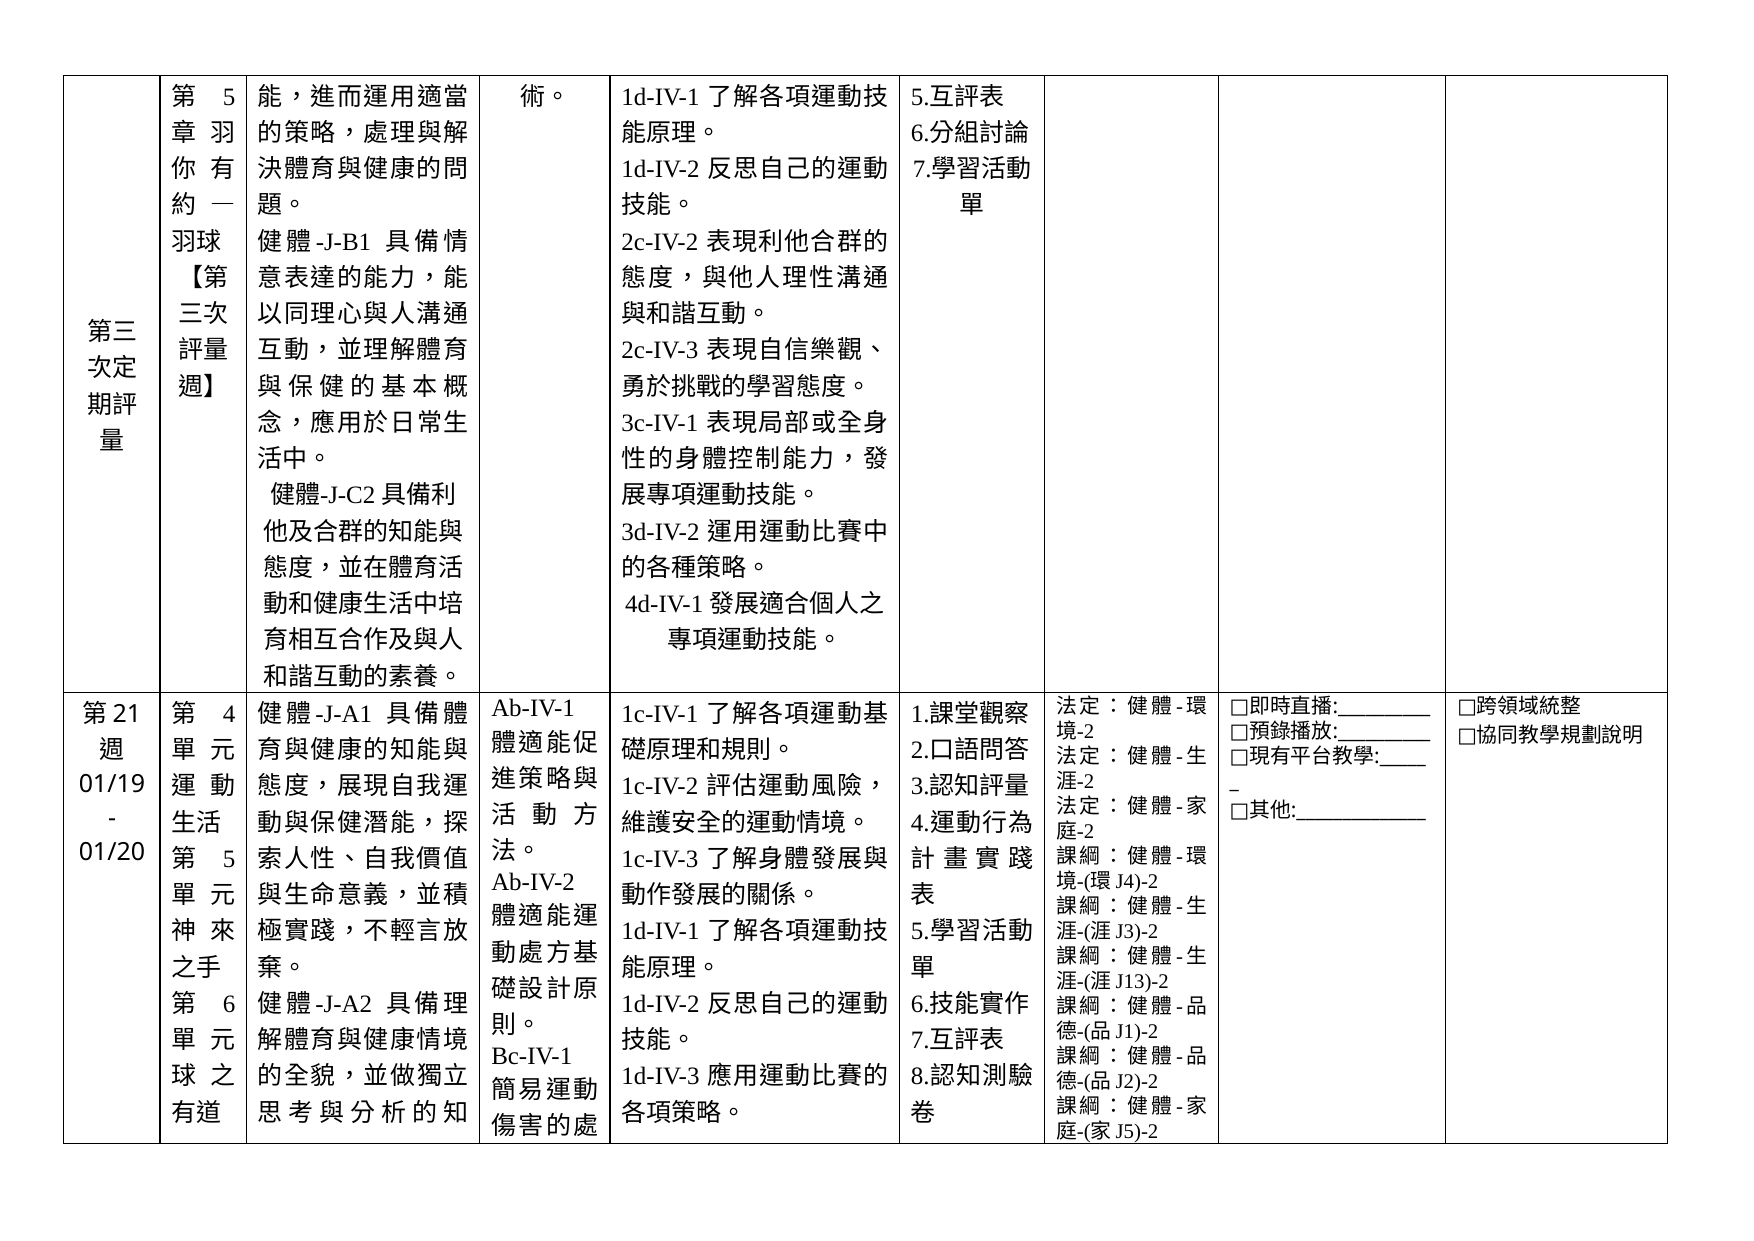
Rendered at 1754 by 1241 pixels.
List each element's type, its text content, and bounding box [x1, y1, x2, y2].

table_cell 健體-J-A1 具備體育與健康的知能與態度，展現自我運動與保健潛能，探索人性、自我價值與生命意義，並積極實踐，不輕言放棄。 健體-J-A2 具備理解體育與健康情境的全貌，並做獨立思考與分析的知 [247, 693, 479, 1143]
table_cell Ab-IV-1 體適能促進策略與活動方法。 Ab-IV-2 體適能運動處方基礎設計原則。 Bc-IV-1 簡易運動傷害的處 [480, 693, 609, 1143]
table_cell 5.互評表 6.分組討論 7.學習活動單 [900, 76, 1044, 692]
table_cell 第三次定期評量 [64, 76, 159, 692]
table_cell □跨領域統整 □協同教學規劃說明 [1446, 693, 1667, 1143]
table_cell 第21週 01/19-01/20 [64, 693, 159, 1143]
table_cell 第4單元運動生活 第5單元神來之手 第6單元球之有道 [161, 693, 246, 1143]
table_cell 第5章羽你有約―羽球 【第三次評量週】 [161, 76, 246, 692]
table_cell [1045, 76, 1218, 692]
table_cell 法定：健體-環境-2 法定：健體-生涯-2 法定：健體-家庭-2 課綱：健體-環境-(環J4)-2 課綱：健體-生涯-(涯J3)-2 課綱：健體-生涯-(涯J13)-2 課綱：健體-品德-(品J1)-2 課綱：健體-品德-(品J2)-2 課綱：健體-家庭-(家J5)-2 [1045, 693, 1218, 1143]
table_cell 1c-IV-1 了解各項運動基礎原理和規則。 1c-IV-2 評估運動風險，維護安全的運動情境。 1c-IV-3 了解身體發展與動作發展的關係。 1d-IV-1 了解各項運動技能原理。 1d-IV-2 反思自己的運動技能。 1d-IV-3 應用運動比賽的各項策略。 [611, 693, 899, 1143]
table_cell [1446, 76, 1667, 692]
table_cell 1.課堂觀察 2.口語問答 3.認知評量 4.運動行為計畫實踐表 5.學習活動單 6.技能實作 7.互評表 8.認知測驗卷 [900, 693, 1044, 1143]
table_cell 1d-IV-1 了解各項運動技能原理。 1d-IV-2 反思自己的運動技能。 2c-IV-2 表現利他合群的態度，與他人理性溝通與和諧互動。 2c-IV-3 表現自信樂觀、勇於挑戰的學習態度。 3c-IV-1 表現局部或全身性的身體控制能力，發展專項運動技能。 3d-IV-2 運用運動比賽中的各種策略。 4d-IV-1 發展適合個人之專項運動技能。 [611, 76, 899, 692]
table_cell □即時直播:__________ □預錄播放:__________ □現有平台教學:______ □其他:______________ [1219, 693, 1445, 1143]
table_cell [1219, 76, 1445, 692]
table_cell 能，進而運用適當的策略，處理與解決體育與健康的問題。 健體-J-B1 具備情意表達的能力，能以同理心與人溝通互動，並理解體育與保健的基本概念，應用於日常生活中。 健體-J-C2 具備利他及合群的知能與態度，並在體育活動和健康生活中培育相互合作及與人和諧互動的素養。 [247, 76, 479, 692]
table_cell 術。 [480, 76, 609, 692]
